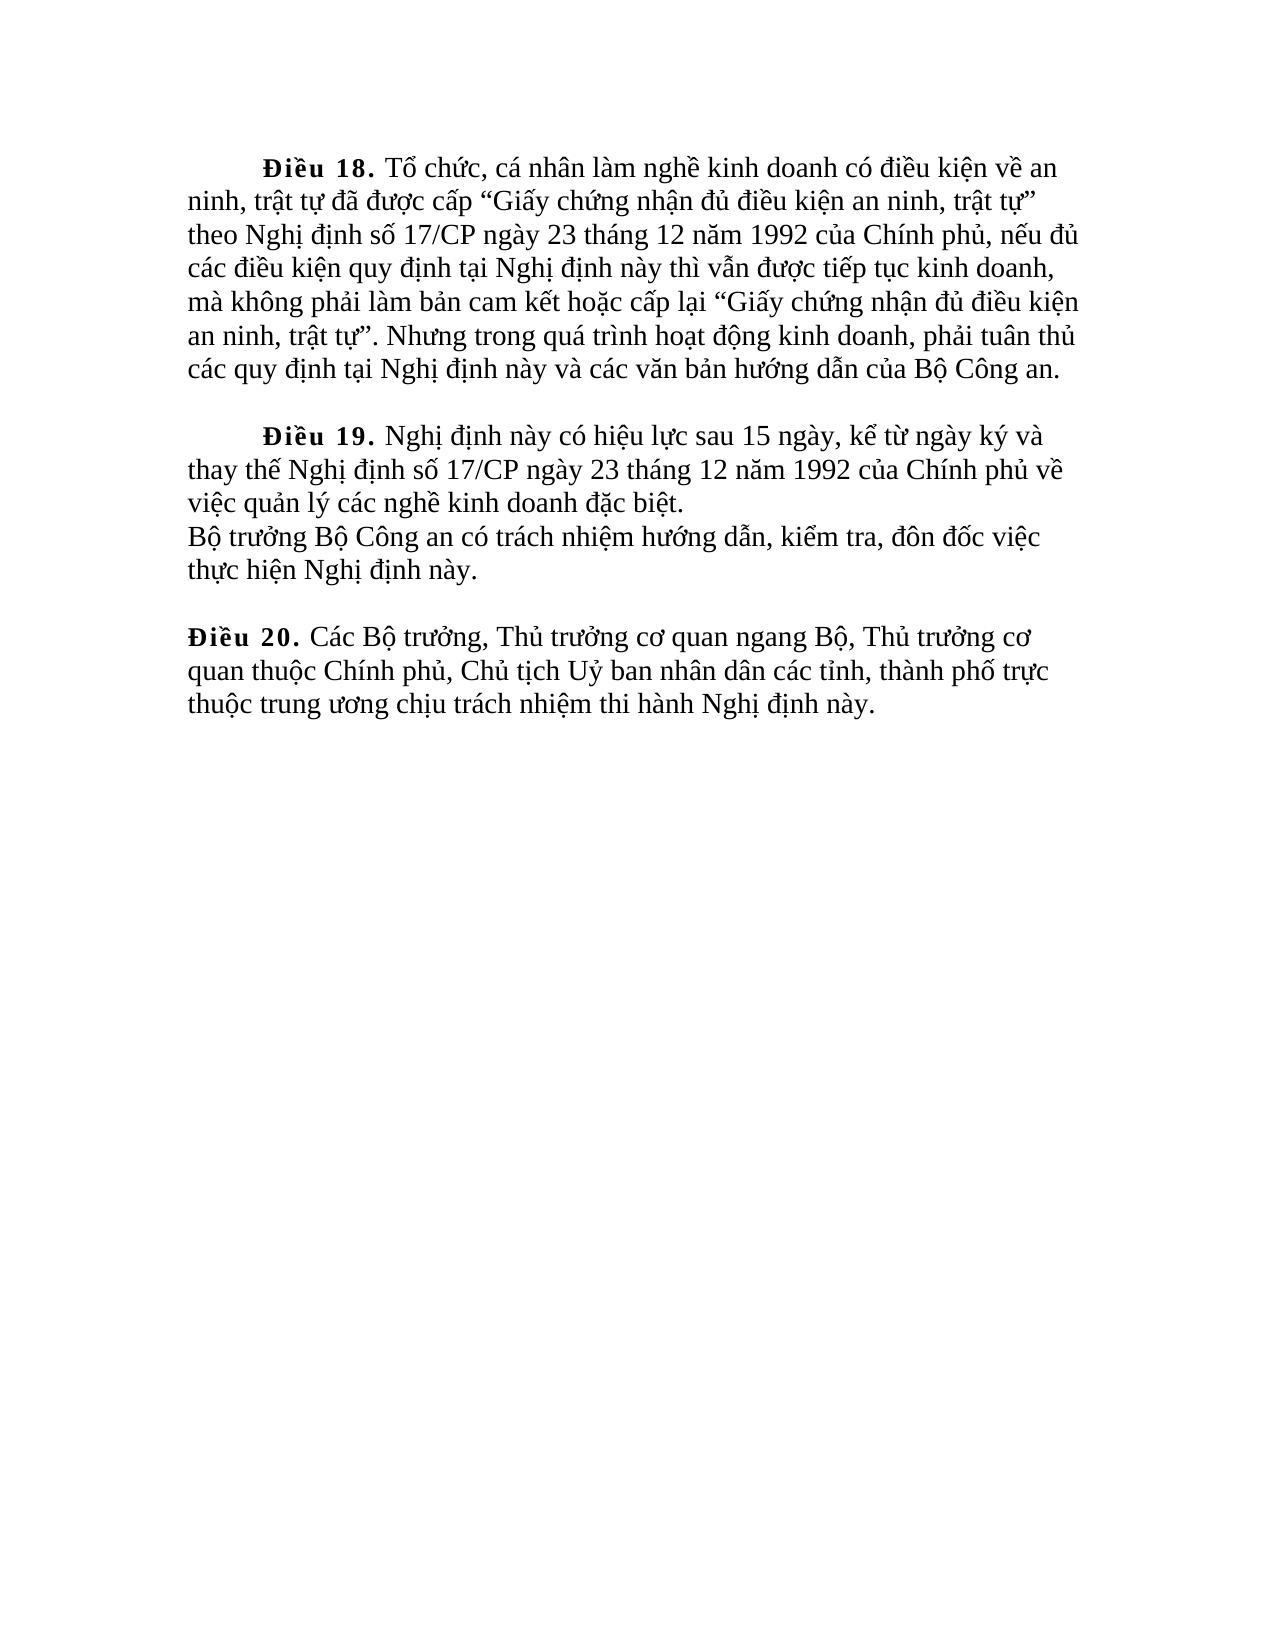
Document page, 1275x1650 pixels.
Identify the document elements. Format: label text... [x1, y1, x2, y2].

text Bộ trưởng Bộ Công an có trách nhiệm hướng dẫn, kiểm tra, đôn đốc việc thực hiện Nghị định này. [187, 519, 1087, 586]
text Điều 20. Các Bộ trưởng, Thủ trưởng cơ quan ngang Bộ, Thủ trưởng cơ quan thuộc Chính phủ, Chủ tịch Uỷ ban nhân dân các tỉnh, thành phố trực thuộc trung ương chịu trách nhiệm thi hành Nghị định này. [187, 619, 1087, 720]
text Điều 18. Tổ chức, cá nhân làm nghề kinh doanh có điều kiện về an ninh, trật tự đã được cấp “Giấy chứng nhận đủ điều kiện an ninh, trật tự” theo Nghị định số 17/CP ngày 23 tháng 12 năm 1992 của Chính phủ, nếu đủ các điều kiện quy định tại Nghị định này thì vẫn được tiếp tục kinh doanh, mà không phải làm bản cam kết hoặc cấp lại “Giấy chứng nhận đủ điều kiện an ninh, trật tự”. Nhưng trong quá trình hoạt động kinh doanh, phải tuân thủ các quy định tại Nghị định này và các văn bản hướng dẫn của Bộ Công an. [187, 150, 1087, 385]
text Điều 19. Nghị định này có hiệu lực sau 15 ngày, kể từ ngày ký và thay thế Nghị định số 17/CP ngày 23 tháng 12 năm 1992 của Chính phủ về việc quản lý các nghề kinh doanh đặc biệt. [187, 418, 1087, 519]
